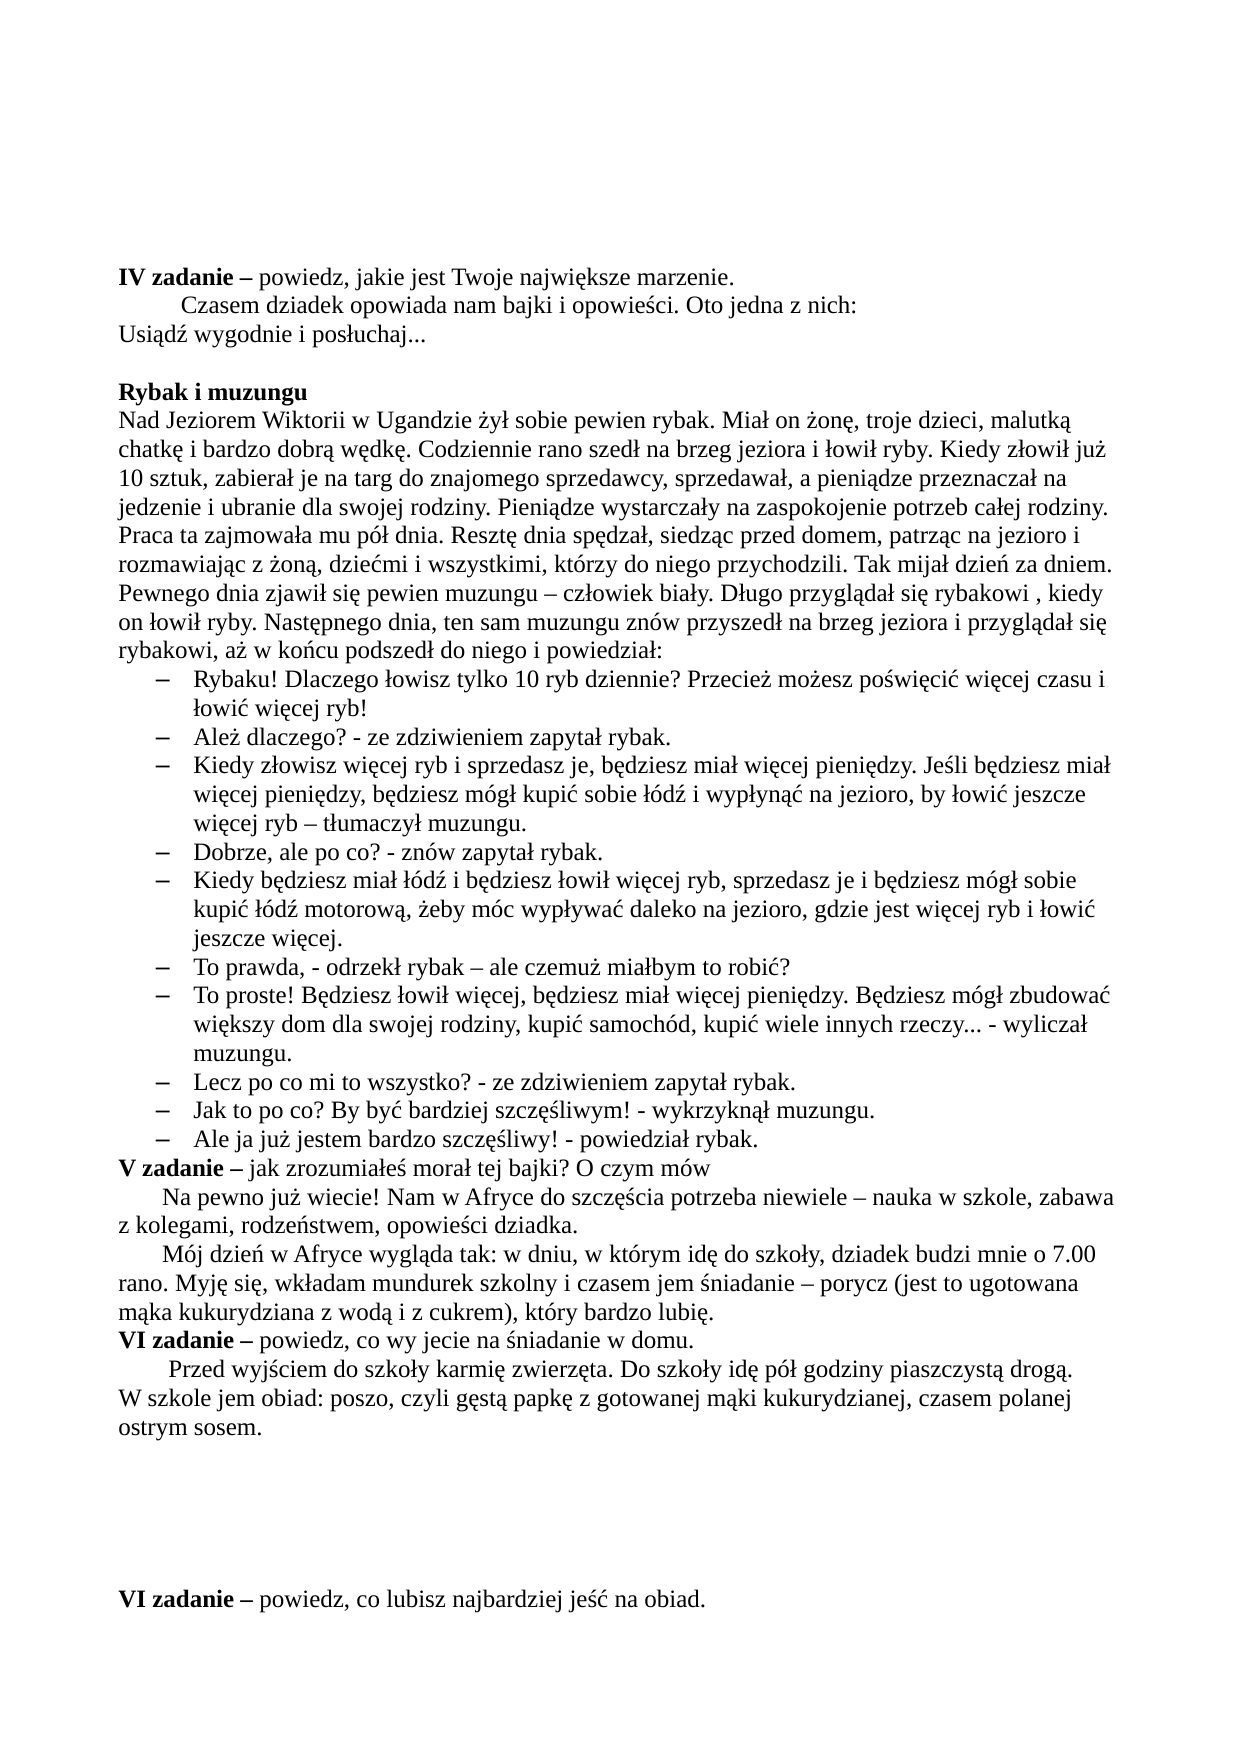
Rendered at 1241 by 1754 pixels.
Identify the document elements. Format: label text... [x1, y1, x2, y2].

list Rybaku! Dlaczego łowisz tylko 10 ryb dziennie? Przecież możesz poświęcić więcej czasu i łowić więcej ryb! [156, 664, 1122, 722]
text V zadanie – jak zrozumiałeś morał tej bajki? O czym mów [118, 1153, 1122, 1182]
text Rybak i muzungu [118, 377, 1122, 406]
text VI zadanie – powiedz, co wy jecie na śniadanie w domu. [118, 1326, 1122, 1354]
list Ależ dlaczego? - ze zdziwieniem zapytał rybak. [156, 722, 1122, 751]
list Jak to po co? By być bardziej szczęśliwym! - wykrzyknął muzungu. [156, 1096, 1122, 1124]
list Kiedy złowisz więcej ryb i sprzedasz je, będziesz miał więcej pieniędzy. Jeśli będziesz miał więcej pieniędzy, będziesz mógł kupić sobie łódź i wypłynąć na jezioro, by łowić jeszcze więcej ryb – tłumaczył muzungu. [156, 751, 1122, 837]
text W szkole jem obiad: poszo, czyli gęstą papkę z gotowanej mąki kukurydzianej, czasem polanej ostrym sosem. [118, 1383, 1122, 1441]
text Usiądź wygodnie i posłuchaj... [118, 319, 1122, 348]
list Ale ja już jestem bardzo szczęśliwy! - powiedział rybak. [156, 1124, 1122, 1153]
list Lecz po co mi to wszystko? - ze zdziwieniem zapytał rybak. [156, 1067, 1122, 1096]
text IV zadanie – powiedz, jakie jest Twoje największe marzenie. [118, 262, 1122, 291]
text VI zadanie – powiedz, co lubisz najbardziej jeść na obiad. [118, 1584, 1122, 1613]
list To proste! Będziesz łowił więcej, będziesz miał więcej pieniędzy. Będziesz mógł zbudować większy dom dla swojej rodziny, kupić samochód, kupić wiele innych rzeczy... - wyliczał muzungu. [156, 981, 1122, 1067]
list Kiedy będziesz miał łódź i będziesz łowił więcej ryb, sprzedasz je i będziesz mógł sobie kupić łódź motorową, żeby móc wypływać daleko na jezioro, gdzie jest więcej ryb i łowić jeszcze więcej. [156, 866, 1122, 952]
text Nad Jeziorem Wiktorii w Ugandzie żył sobie pewien rybak. Miał on żonę, troje dzieci, malutką chatkę i bardzo dobrą wędkę. Codziennie rano szedł na brzeg jeziora i łowił ryby. Kiedy złowił już 10 sztuk, zabierał je na targ do znajomego sprzedawcy, sprzedawał, a pieniądze przeznaczał na jedzenie i ubranie dla swojej rodziny. Pieniądze wystarczały na zaspokojenie potrzeb całej rodziny. Praca ta zajmowała mu pół dnia. Resztę dnia spędzał, siedząc przed domem, patrząc na jezioro i rozmawiając z żoną, dziećmi i wszystkimi, którzy do niego przychodzili. Tak mijał dzień za dniem. Pewnego dnia zjawił się pewien muzungu – człowiek biały. Długo przyglądał się rybakowi , kiedy on łowił ryby. Następnego dnia, ten sam muzungu znów przyszedł na brzeg jeziora i przyglądał się rybakowi, aż w końcu podszedł do niego i powiedział: [118, 406, 1122, 664]
list Dobrze, ale po co? - znów zapytał rybak. [156, 837, 1122, 866]
list To prawda, - odrzekł rybak – ale czemuż miałbym to robić? [156, 952, 1122, 981]
text Na pewno już wiecie! Nam w Afryce do szczęścia potrzeba niewiele – nauka w szkole, zabawa z kolegami, rodzeństwem, opowieści dziadka. [118, 1182, 1122, 1239]
text Czasem dziadek opowiada nam bajki i opowieści. Oto jedna z nich: [118, 291, 1122, 319]
text Przed wyjściem do szkoły karmię zwierzęta. Do szkoły idę pół godziny piaszczystą drogą. [118, 1354, 1122, 1383]
text Mój dzień w Afryce wygląda tak: w dniu, w którym idę do szkoły, dziadek budzi mnie o 7.00 rano. Myję się, wkładam mundurek szkolny i czasem jem śniadanie – porycz (jest to ugotowana mąka kukurydziana z wodą i z cukrem), który bardzo lubię. [118, 1239, 1122, 1326]
